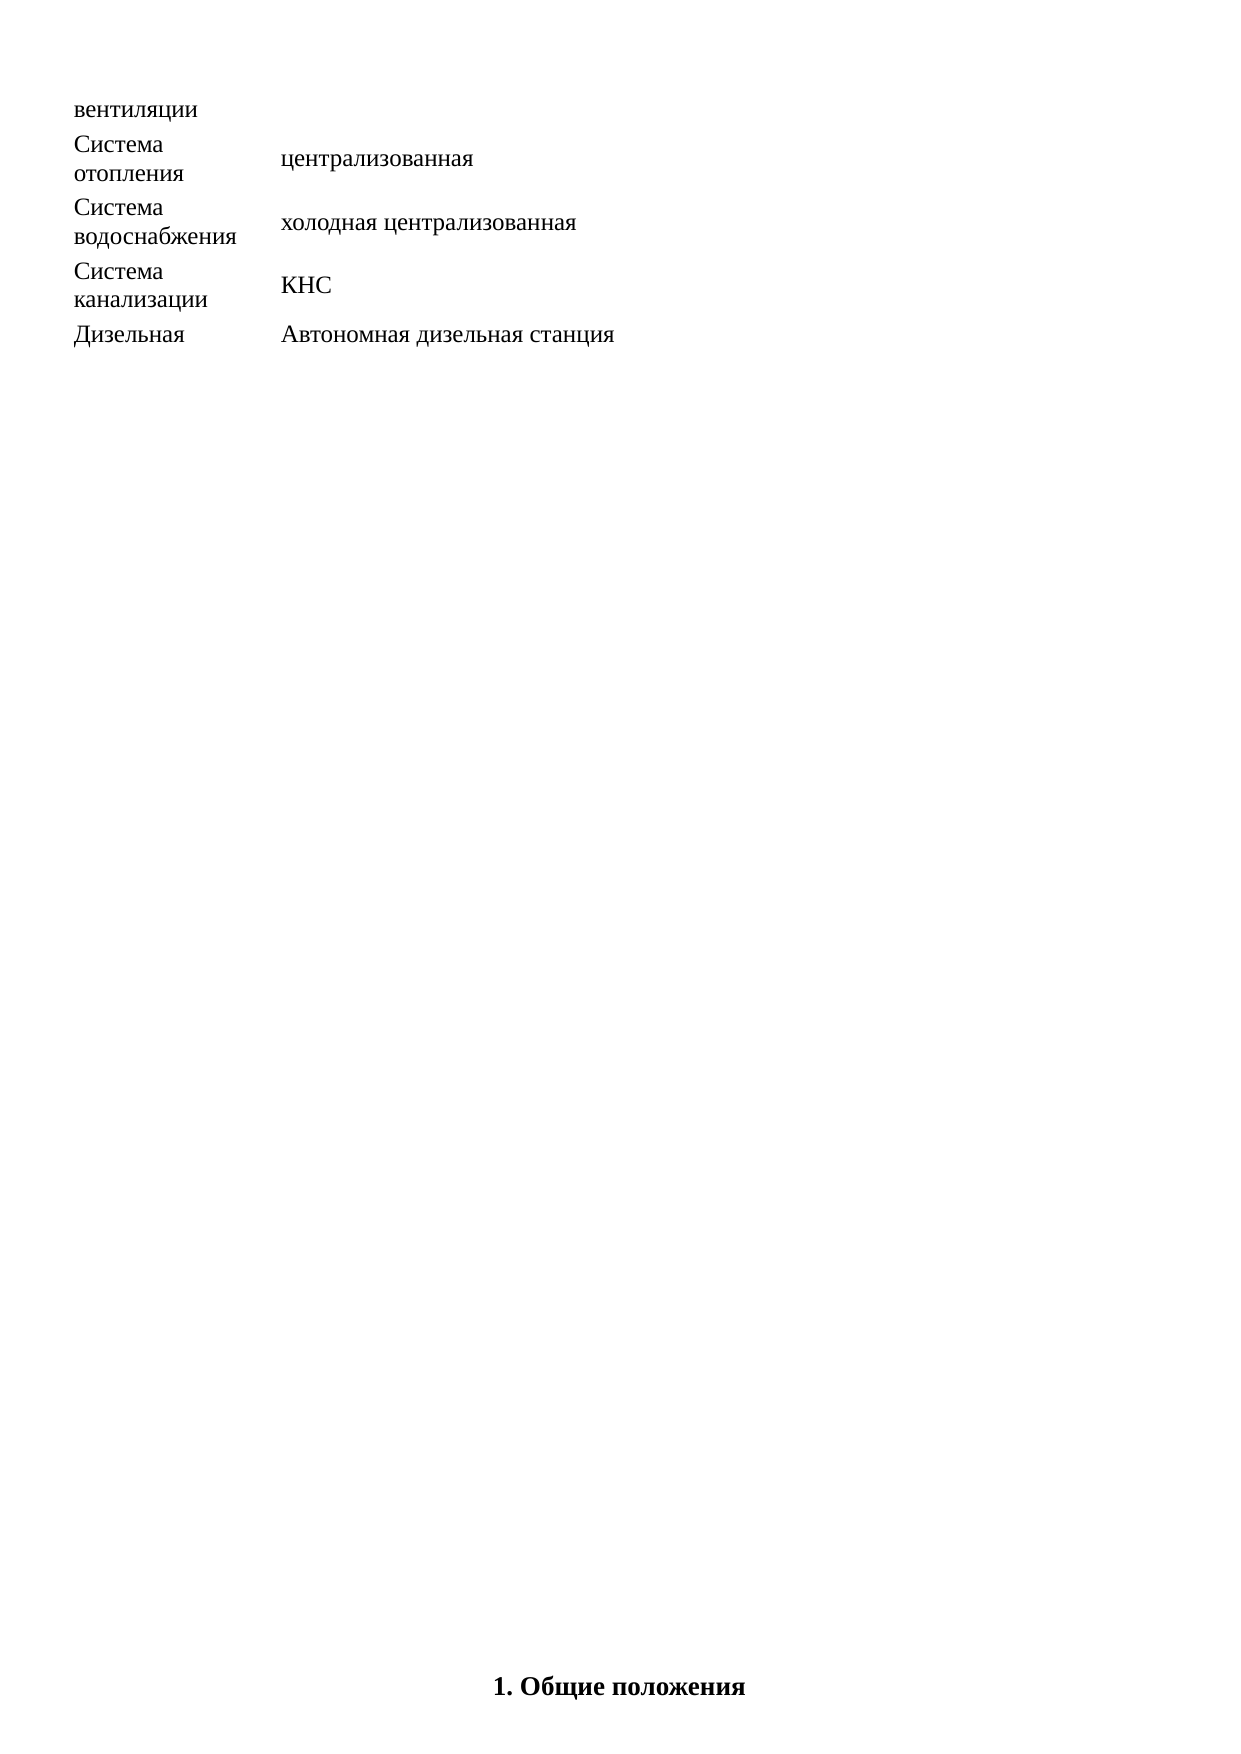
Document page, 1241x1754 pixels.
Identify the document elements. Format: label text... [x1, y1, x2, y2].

table_cell холодная централизованная [278, 190, 1175, 253]
table_cell [278, 92, 1175, 126]
table_cell Дизельная [71, 316, 278, 351]
table_cell Система водоснабжения [71, 190, 278, 253]
table_cell вентиляции [71, 92, 278, 126]
table_cell Автономная дизельная станция [278, 316, 1175, 351]
table_cell Система отопления [71, 126, 278, 189]
table_cell централизованная [278, 126, 1175, 189]
subtitle 1. Общие положения [493, 1671, 1165, 1701]
table_cell Система канализации [71, 253, 278, 316]
table_cell КНС [278, 253, 1175, 316]
